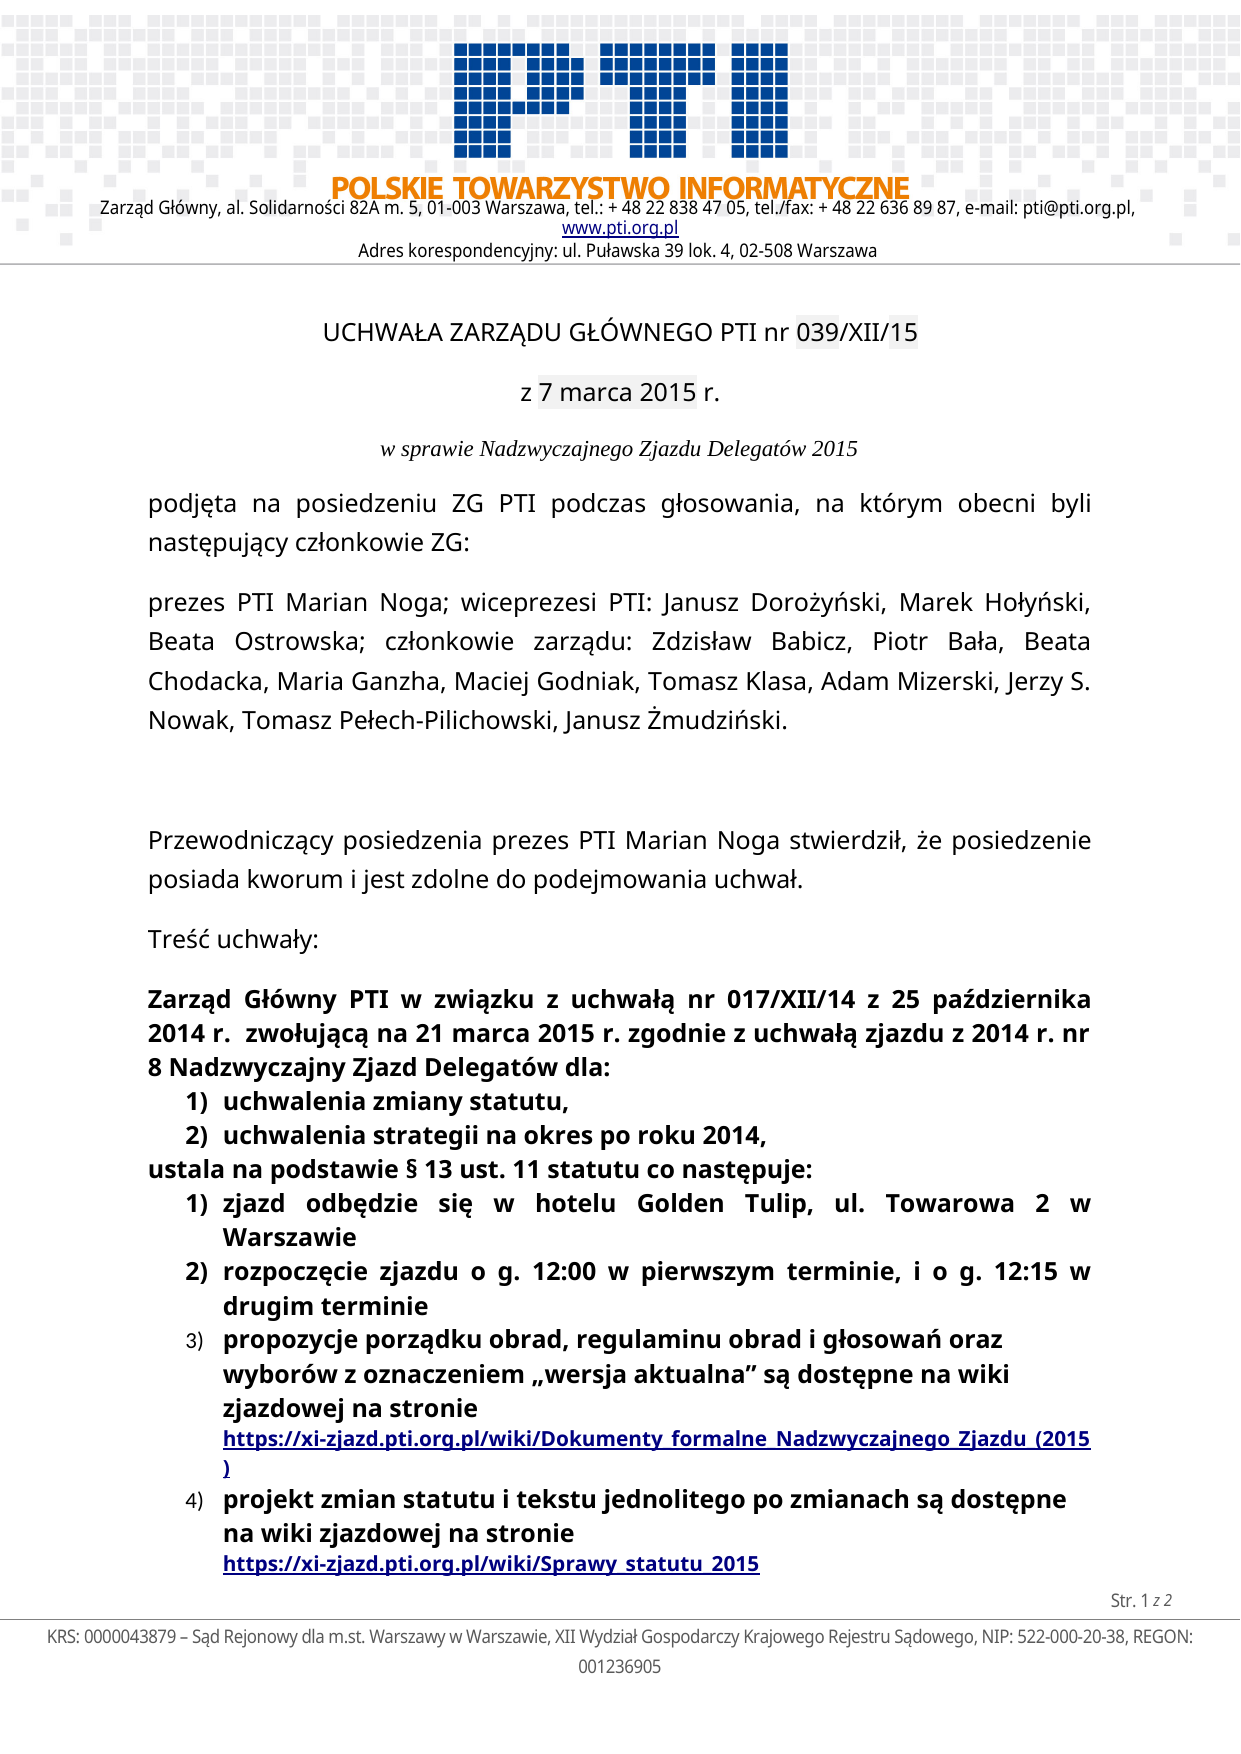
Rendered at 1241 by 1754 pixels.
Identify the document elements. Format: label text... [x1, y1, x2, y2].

text Zarząd Główny PTI w związku z uchwałą nr 017/XII/14 z 25 października 2014 r. zwołującą na 21 marca 2015 r. zgodnie z uchwałą zjazdu z 2014 r. nr 8 Nadzwyczajny Zjazd Delegatów dla: [148, 982, 1092, 1084]
list uchwalenia zmiany statutu, [185, 1084, 1092, 1118]
text Przewodniczący posiedzenia prezes PTI Marian Noga stwierdził, że posiedzenie posiada kworum i jest zdolne do podejmowania uchwał. [148, 822, 1092, 896]
text w sprawie Nadzwyczajnego Zjazdu Delegatów 2015 [148, 435, 1092, 461]
text Treść uchwały: [148, 922, 1092, 956]
list zjazd odbędzie się w hotelu Golden Tulip, ul. Towarowa 2 w Warszawie [185, 1186, 1092, 1254]
list propozycje porządku obrad, regulaminu obrad i głosowań oraz wyborów z oznaczeniem „wersja aktualna” są dostępne na wiki zjazdowej na stronie https://xi-zjazd.pti.org.pl/wiki/Dokumenty_formalne_Nadzwyczajnego_Zjazdu_(2015) [185, 1322, 1092, 1481]
list rozpoczęcie zjazdu o g. 12:00 w pierwszym terminie, i o g. 12:15 w drugim terminie [185, 1254, 1092, 1322]
text z 7 marca 2015 r. [148, 375, 1092, 409]
list projekt zmian statutu i tekstu jednolitego po zmianach są dostępne na wiki zjazdowej na stronie https://xi-zjazd.pti.org.pl/wiki/Sprawy_statutu_2015 [185, 1481, 1092, 1578]
text podjęta na posiedzeniu ZG PTI podczas głosowania, na którym obecni byli następujący członkowie ZG: [148, 486, 1092, 559]
list uchwalenia strategii na okres po roku 2014, [185, 1118, 1092, 1152]
text prezes PTI Marian Noga; wiceprezesi PTI: Janusz Dorożyński, Marek Hołyński, Beata Ostrowska; członkowie zarządu: Zdzisław Babicz, Piotr Bała, Beata Chodacka, Maria Ganzha, Maciej Godniak, Tomasz Klasa, Adam Mizerski, Jerzy S. Nowak, Tomasz Pełech-Pilichowski, Janusz Żmudziński. [148, 585, 1092, 736]
text ustala na podstawie § 13 ust. 11 statutu co następuje: [148, 1152, 1092, 1186]
text UCHWAŁA ZARZĄDU GŁÓWNEGO PTI nr 039/XII/15 [148, 315, 1092, 349]
